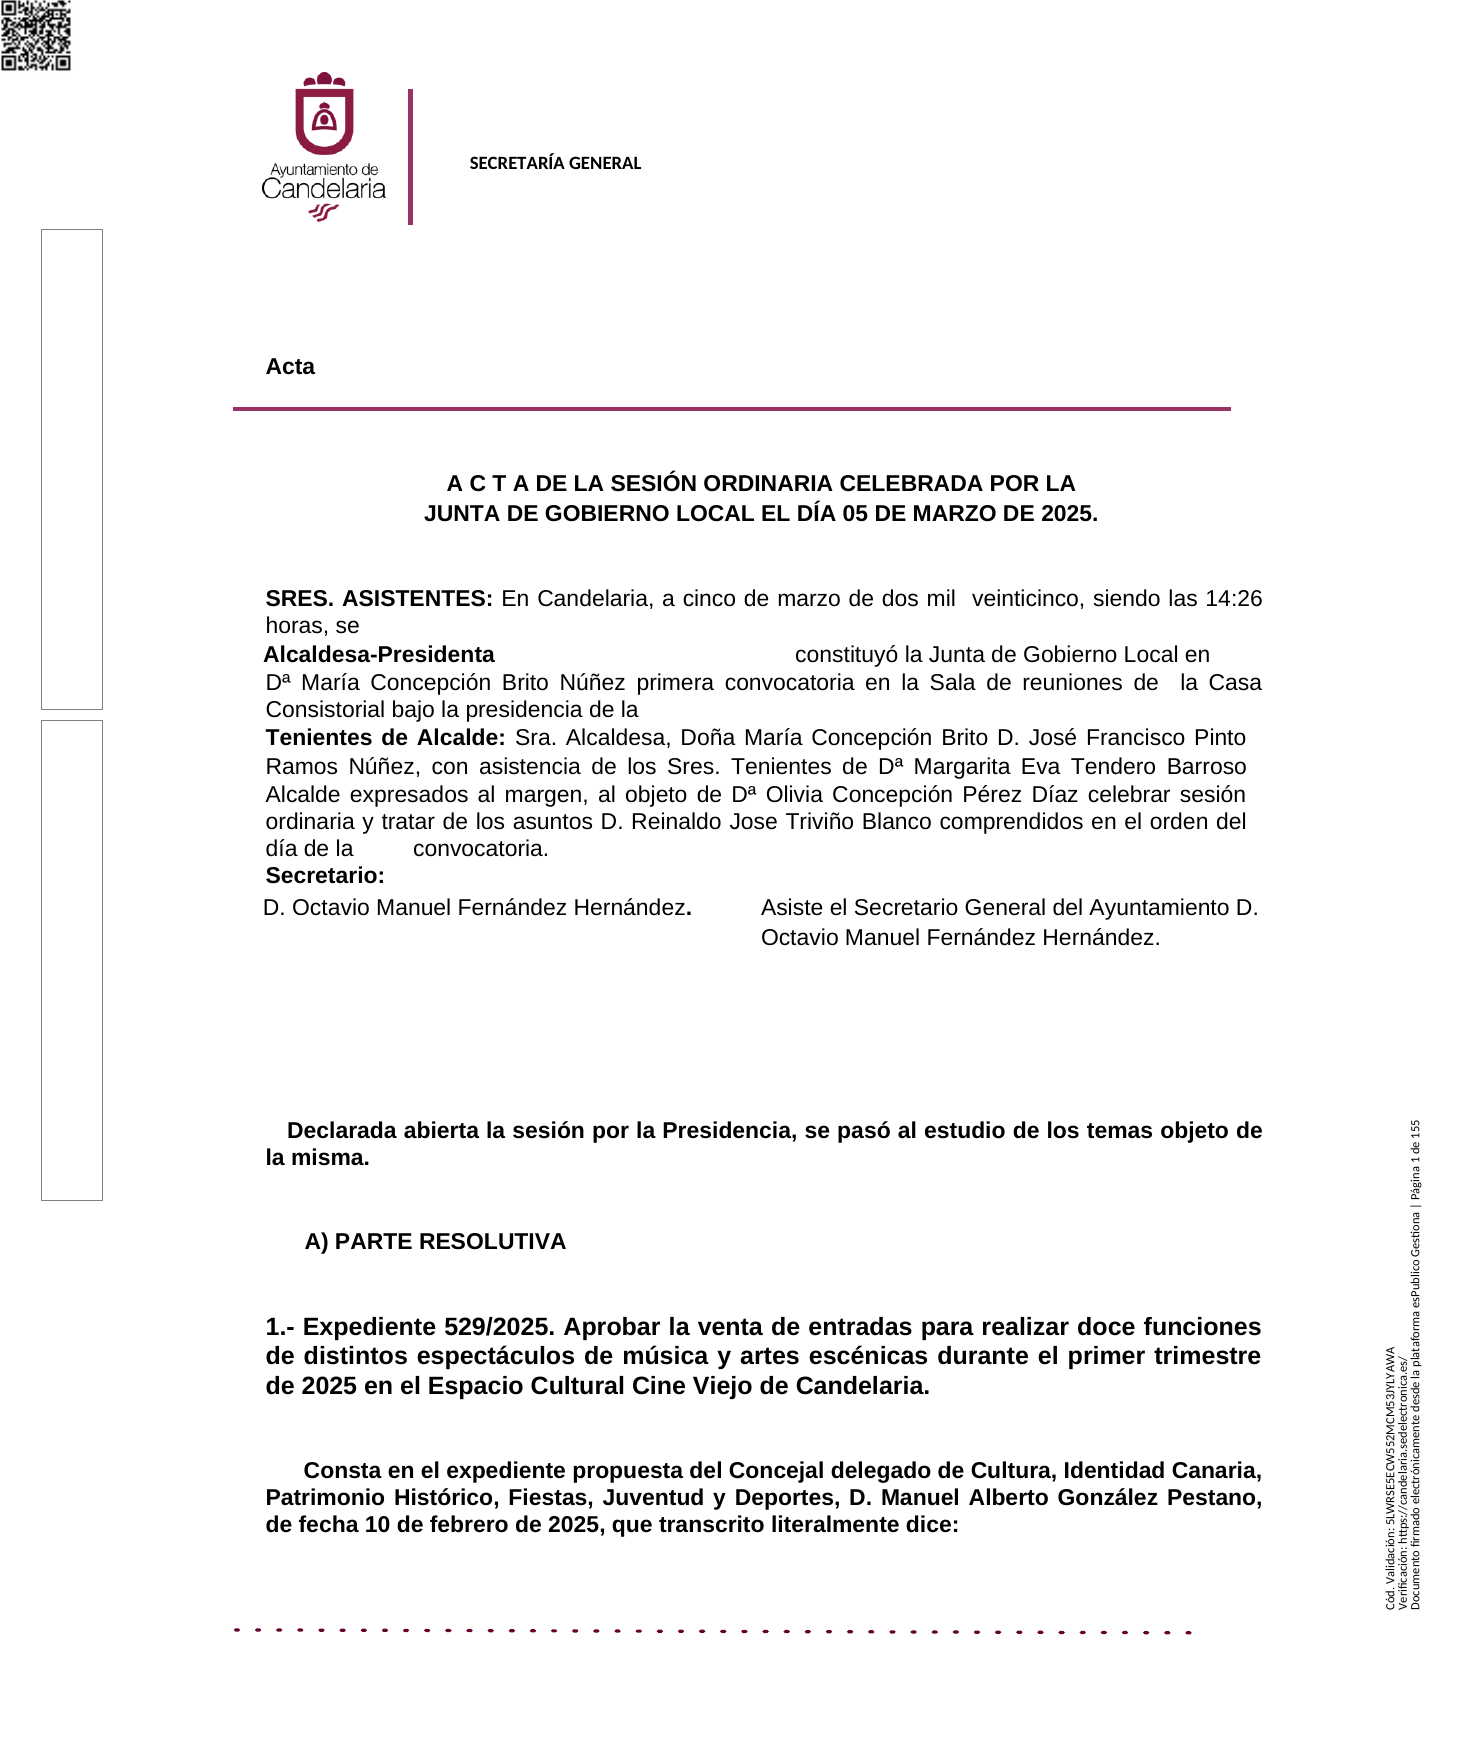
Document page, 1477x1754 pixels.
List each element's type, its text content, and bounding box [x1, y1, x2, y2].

text Sesión Ordinaria. Junta Gobierno Local de 05-03-2025. [265, 381, 1264, 407]
text Tenientes de Alcalde: Sra. Alcaldesa, Doña María Concepción Brito D. José Francisco Pinto Ramos Núñez, con asistencia de los Sres. Tenientes de Dª Margarita Eva Tendero Barroso Alcalde expresados al margen, al objeto de Dª Olivia Concepción Pérez Díaz celebrar sesión ordinaria y tratar de los asuntos D. Reinaldo Jose Triviño Blanco comprendidos en el orden del día de la convocatoria. [265, 724, 1248, 861]
subtitle A C T A DE LA SESIÓN ORDINARIA CELEBRADA POR LA [259, 468, 1270, 496]
text SRES. ASISTENTES: En Candelaria, a cinco de marzo de dos mil veinticinco, siendo las 14:26 horas, se [265, 585, 1263, 639]
text 1.- Expediente 529/2025. Aprobar la venta de entradas para realizar doce funciones de distintos espectáculos de música y artes escénicas durante el primer trimestre de 2025 en el Espacio Cultural Cine Viejo de Candelaria. [265, 1312, 1263, 1400]
text Alcaldesa-Presidenta constituyó la Junta de Gobierno Local en [235, 640, 1300, 668]
text Dª María Concepción Brito Núñez primera convocatoria en la Sala de reuniones de la Casa Consistorial bajo la presidencia de la [265, 669, 1263, 723]
text Octavio Manuel Fernández Hernández. [235, 923, 1300, 951]
text Acta [265, 351, 1264, 380]
text Secretario: [265, 862, 1264, 889]
text Consta en el expediente propuesta del Concejal delegado de Cultura, Identidad Canaria, Patrimonio Histórico, Fiestas, Juventud y Deportes, D. Manuel Alberto González Pestano, de fecha 10 de febrero de 2025, que transcrito literalmente dice: [265, 1457, 1264, 1538]
text Declarada abierta la sesión por la Presidencia, se pasó al estudio de los temas objeto de la misma. [265, 1117, 1264, 1170]
text D. Octavio Manuel Fernández Hernández. Asiste el Secretario General del Ayuntamiento D. [235, 892, 1300, 921]
text JUNTA DE GOBIERNO LOCAL EL DÍA 05 DE MARZO DE 2025. [259, 498, 1270, 527]
text A) PARTE RESOLUTIVA [304, 1228, 1264, 1254]
